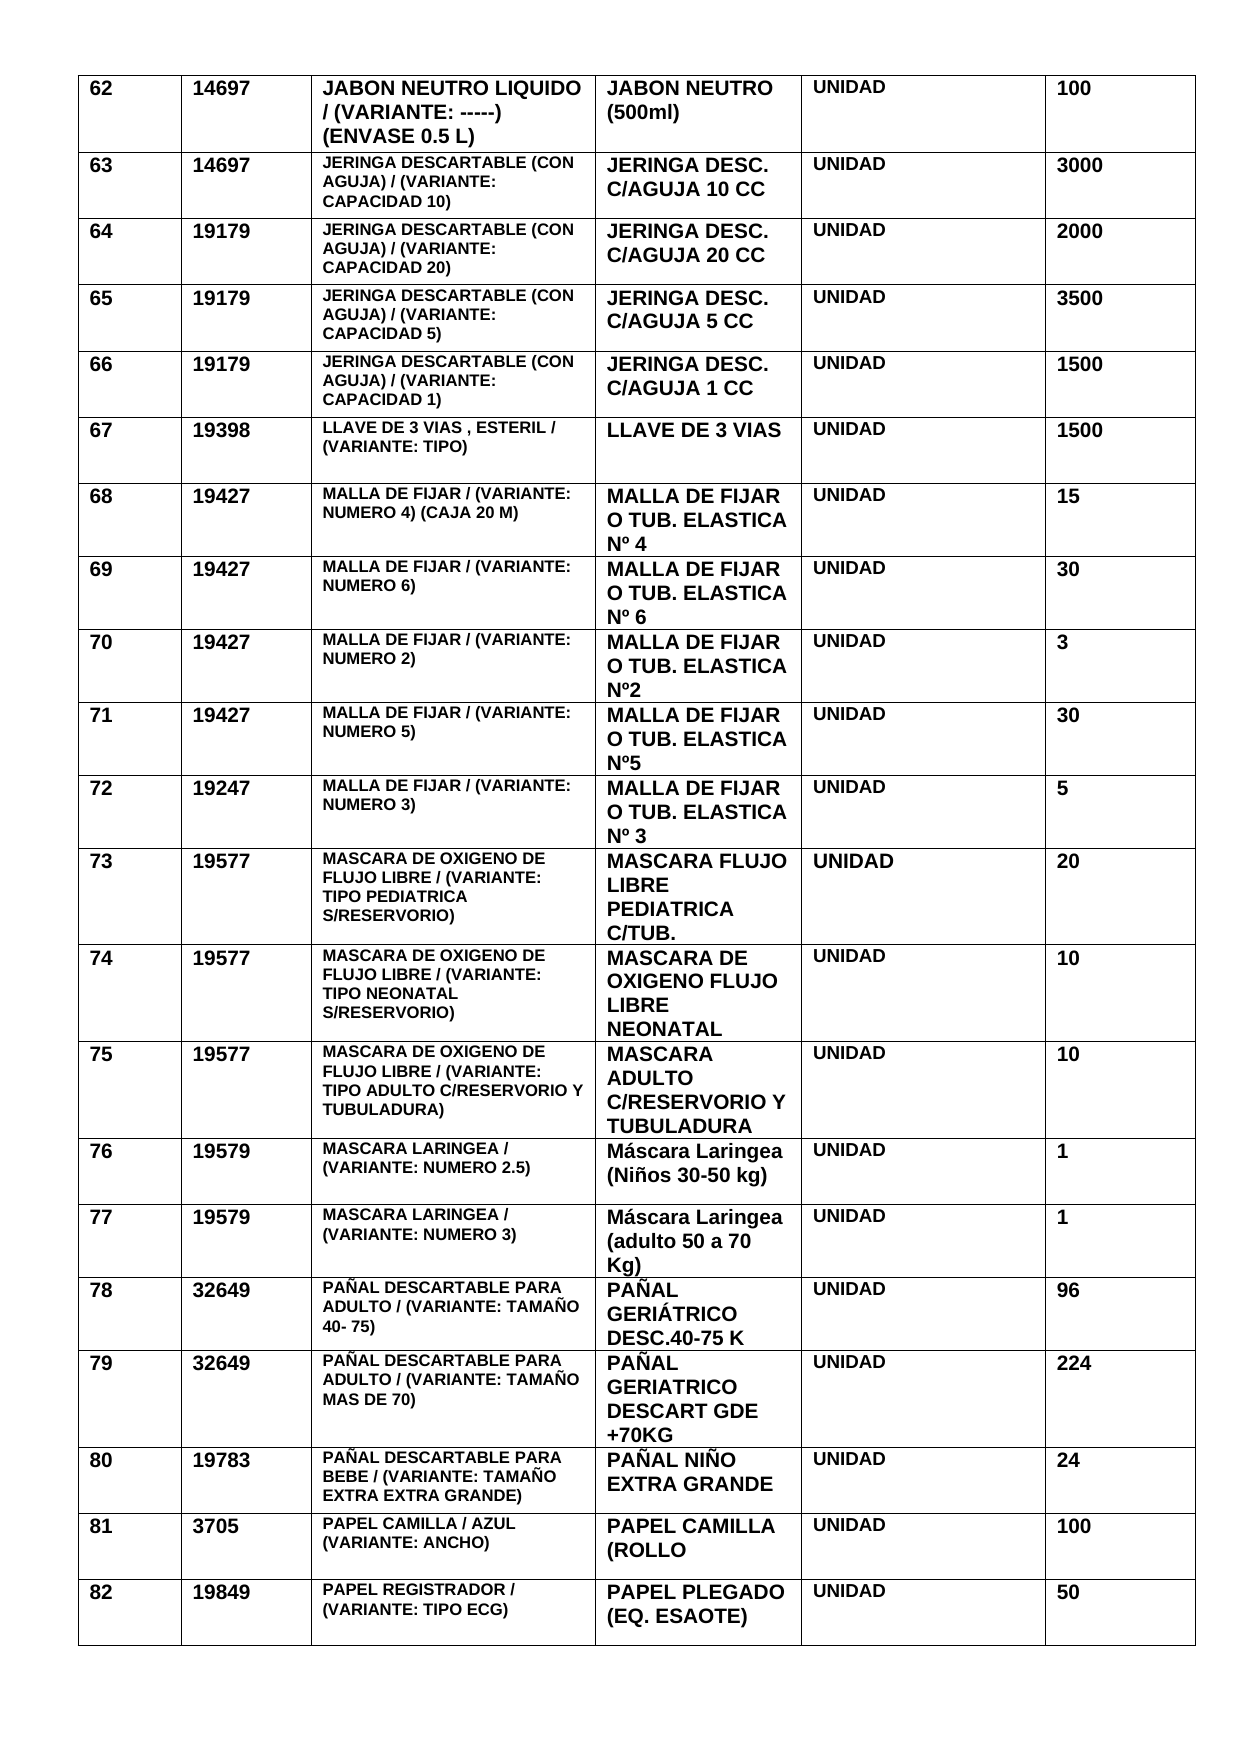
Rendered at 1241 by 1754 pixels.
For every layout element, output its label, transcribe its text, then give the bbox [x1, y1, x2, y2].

table_cell PAPEL CAMILLA / AZUL (VARIANTE: ANCHO) [312, 1514, 595, 1579]
table_cell 19427 [182, 557, 311, 629]
table_cell 64 [79, 219, 181, 284]
table_cell 19427 [182, 703, 311, 774]
table_cell JERINGA DESCARTABLE (CON AGUJA) / (VARIANTE: CAPACIDAD 10) [312, 153, 595, 218]
table_cell 68 [79, 484, 181, 556]
table_cell UNIDAD [802, 1205, 1045, 1277]
table_cell 10 [1046, 945, 1195, 1041]
table_cell UNIDAD [802, 1351, 1045, 1447]
table_cell 75 [79, 1042, 181, 1138]
table_cell UNIDAD [802, 352, 1045, 417]
table_cell 63 [79, 153, 181, 218]
table_cell 30 [1046, 557, 1195, 629]
table_cell MALLA DE FIJAR O TUB. ELASTICA Nº 4 [596, 484, 801, 556]
table_cell 19427 [182, 484, 311, 556]
table_cell 1500 [1046, 352, 1195, 417]
table_cell 100 [1046, 1514, 1195, 1579]
table_cell JABON NEUTRO LIQUIDO / (VARIANTE: -----) (ENVASE 0.5 L) [312, 76, 595, 152]
table_cell 77 [79, 1205, 181, 1277]
table_cell 72 [79, 776, 181, 847]
table_cell 71 [79, 703, 181, 774]
table_cell 19577 [182, 849, 311, 944]
table_cell UNIDAD [802, 945, 1045, 1041]
table_cell UNIDAD [802, 776, 1045, 847]
table_cell 19783 [182, 1448, 311, 1513]
table_cell PAÑAL GERIATRICO DESCART GDE +70KG [596, 1351, 801, 1447]
table_cell LLAVE DE 3 VIAS [596, 418, 801, 483]
table_cell JERINGA DESCARTABLE (CON AGUJA) / (VARIANTE: CAPACIDAD 5) [312, 285, 595, 351]
table_cell JERINGA DESC. C/AGUJA 5 CC [596, 285, 801, 351]
table_cell MASCARA DE OXIGENO FLUJO LIBRE NEONATAL [596, 945, 801, 1041]
table_cell MASCARA FLUJO LIBRE PEDIATRICA C/TUB. [596, 849, 801, 944]
table_cell 20 [1046, 849, 1195, 944]
table_cell Máscara Laringea (adulto 50 a 70 Kg) [596, 1205, 801, 1277]
table_cell JERINGA DESCARTABLE (CON AGUJA) / (VARIANTE: CAPACIDAD 20) [312, 219, 595, 284]
table_cell 76 [79, 1139, 181, 1204]
table_cell 19427 [182, 630, 311, 702]
table_cell UNIDAD [802, 285, 1045, 351]
table_cell UNIDAD [802, 1448, 1045, 1513]
table_cell UNIDAD [802, 1042, 1045, 1138]
table_cell 80 [79, 1448, 181, 1513]
table_cell 19577 [182, 1042, 311, 1138]
table_cell 19849 [182, 1580, 311, 1645]
table_cell 79 [79, 1351, 181, 1447]
table_cell 5 [1046, 776, 1195, 847]
table_cell 73 [79, 849, 181, 944]
table_cell UNIDAD [802, 849, 1045, 944]
table_cell 19398 [182, 418, 311, 483]
table_cell JABON NEUTRO (500ml) [596, 76, 801, 152]
table_cell 32649 [182, 1278, 311, 1350]
table_cell MALLA DE FIJAR / (VARIANTE: NUMERO 4) (CAJA 20 M) [312, 484, 595, 556]
table_cell UNIDAD [802, 557, 1045, 629]
table_cell MALLA DE FIJAR / (VARIANTE: NUMERO 6) [312, 557, 595, 629]
table_cell 3 [1046, 630, 1195, 702]
table_cell UNIDAD [802, 1139, 1045, 1204]
table_cell 14697 [182, 153, 311, 218]
table_cell 3705 [182, 1514, 311, 1579]
table_cell JERINGA DESC. C/AGUJA 1 CC [596, 352, 801, 417]
table_cell 32649 [182, 1351, 311, 1447]
table_cell MALLA DE FIJAR / (VARIANTE: NUMERO 3) [312, 776, 595, 847]
table_cell 65 [79, 285, 181, 351]
table_cell JERINGA DESCARTABLE (CON AGUJA) / (VARIANTE: CAPACIDAD 1) [312, 352, 595, 417]
table_cell PAPEL CAMILLA (ROLLO [596, 1514, 801, 1579]
table_cell 19577 [182, 945, 311, 1041]
table_cell 62 [79, 76, 181, 152]
table_cell 3500 [1046, 285, 1195, 351]
table_cell MASCARA LARINGEA / (VARIANTE: NUMERO 2.5) [312, 1139, 595, 1204]
table_cell 19579 [182, 1205, 311, 1277]
table_cell UNIDAD [802, 1278, 1045, 1350]
table_cell MALLA DE FIJAR O TUB. ELASTICA Nº5 [596, 703, 801, 774]
table_cell JERINGA DESC. C/AGUJA 10 CC [596, 153, 801, 218]
table_cell 24 [1046, 1448, 1195, 1513]
table_cell 1 [1046, 1139, 1195, 1204]
table_cell 3000 [1046, 153, 1195, 218]
table_cell UNIDAD [802, 630, 1045, 702]
table_cell PAÑAL GERIÁTRICO DESC.40-75 K [596, 1278, 801, 1350]
table_cell 96 [1046, 1278, 1195, 1350]
table_cell MALLA DE FIJAR / (VARIANTE: NUMERO 5) [312, 703, 595, 774]
table_cell PAÑAL DESCARTABLE PARA BEBE / (VARIANTE: TAMAÑO EXTRA EXTRA GRANDE) [312, 1448, 595, 1513]
table_cell 78 [79, 1278, 181, 1350]
table_cell MALLA DE FIJAR O TUB. ELASTICA Nº 3 [596, 776, 801, 847]
table_cell 1 [1046, 1205, 1195, 1277]
table_cell MASCARA ADULTO C/RESERVORIO Y TUBULADURA [596, 1042, 801, 1138]
table_cell UNIDAD [802, 703, 1045, 774]
table_cell MALLA DE FIJAR O TUB. ELASTICA Nº2 [596, 630, 801, 702]
table_cell 19179 [182, 352, 311, 417]
table_cell PAPEL REGISTRADOR / (VARIANTE: TIPO ECG) [312, 1580, 595, 1645]
table_cell 67 [79, 418, 181, 483]
table_cell Máscara Laringea (Niños 30-50 kg) [596, 1139, 801, 1204]
table_cell MALLA DE FIJAR O TUB. ELASTICA Nº 6 [596, 557, 801, 629]
table_cell 19179 [182, 219, 311, 284]
table_cell UNIDAD [802, 1514, 1045, 1579]
table_cell 50 [1046, 1580, 1195, 1645]
table_cell MASCARA DE OXIGENO DE FLUJO LIBRE / (VARIANTE: TIPO PEDIATRICA S/RESERVORIO) [312, 849, 595, 944]
table_cell 19247 [182, 776, 311, 847]
table_cell 15 [1046, 484, 1195, 556]
table_cell 19579 [182, 1139, 311, 1204]
table_cell 2000 [1046, 219, 1195, 284]
table_cell UNIDAD [802, 418, 1045, 483]
table_cell MASCARA DE OXIGENO DE FLUJO LIBRE / (VARIANTE: TIPO ADULTO C/RESERVORIO Y TUBULADURA) [312, 1042, 595, 1138]
table_cell UNIDAD [802, 219, 1045, 284]
table_cell UNIDAD [802, 484, 1045, 556]
table_cell MASCARA LARINGEA / (VARIANTE: NUMERO 3) [312, 1205, 595, 1277]
table_cell UNIDAD [802, 153, 1045, 218]
table_cell 1500 [1046, 418, 1195, 483]
table_cell PAÑAL DESCARTABLE PARA ADULTO / (VARIANTE: TAMAÑO MAS DE 70) [312, 1351, 595, 1447]
table_cell LLAVE DE 3 VIAS , ESTERIL / (VARIANTE: TIPO) [312, 418, 595, 483]
table_cell 74 [79, 945, 181, 1041]
table_cell 19179 [182, 285, 311, 351]
table_cell 10 [1046, 1042, 1195, 1138]
table_cell 69 [79, 557, 181, 629]
table_cell 100 [1046, 76, 1195, 152]
table_cell MALLA DE FIJAR / (VARIANTE: NUMERO 2) [312, 630, 595, 702]
table_cell 82 [79, 1580, 181, 1645]
table_cell 81 [79, 1514, 181, 1579]
table_cell 66 [79, 352, 181, 417]
table_cell JERINGA DESC. C/AGUJA 20 CC [596, 219, 801, 284]
table_cell PAPEL PLEGADO (EQ. ESAOTE) [596, 1580, 801, 1645]
table_cell UNIDAD [802, 76, 1045, 152]
table_cell 30 [1046, 703, 1195, 774]
table_cell MASCARA DE OXIGENO DE FLUJO LIBRE / (VARIANTE: TIPO NEONATAL S/RESERVORIO) [312, 945, 595, 1041]
table_cell PAÑAL DESCARTABLE PARA ADULTO / (VARIANTE: TAMAÑO 40- 75) [312, 1278, 595, 1350]
table_cell UNIDAD [802, 1580, 1045, 1645]
table_cell 14697 [182, 76, 311, 152]
table_cell 70 [79, 630, 181, 702]
table_cell 224 [1046, 1351, 1195, 1447]
table_cell PAÑAL NIÑO EXTRA GRANDE [596, 1448, 801, 1513]
